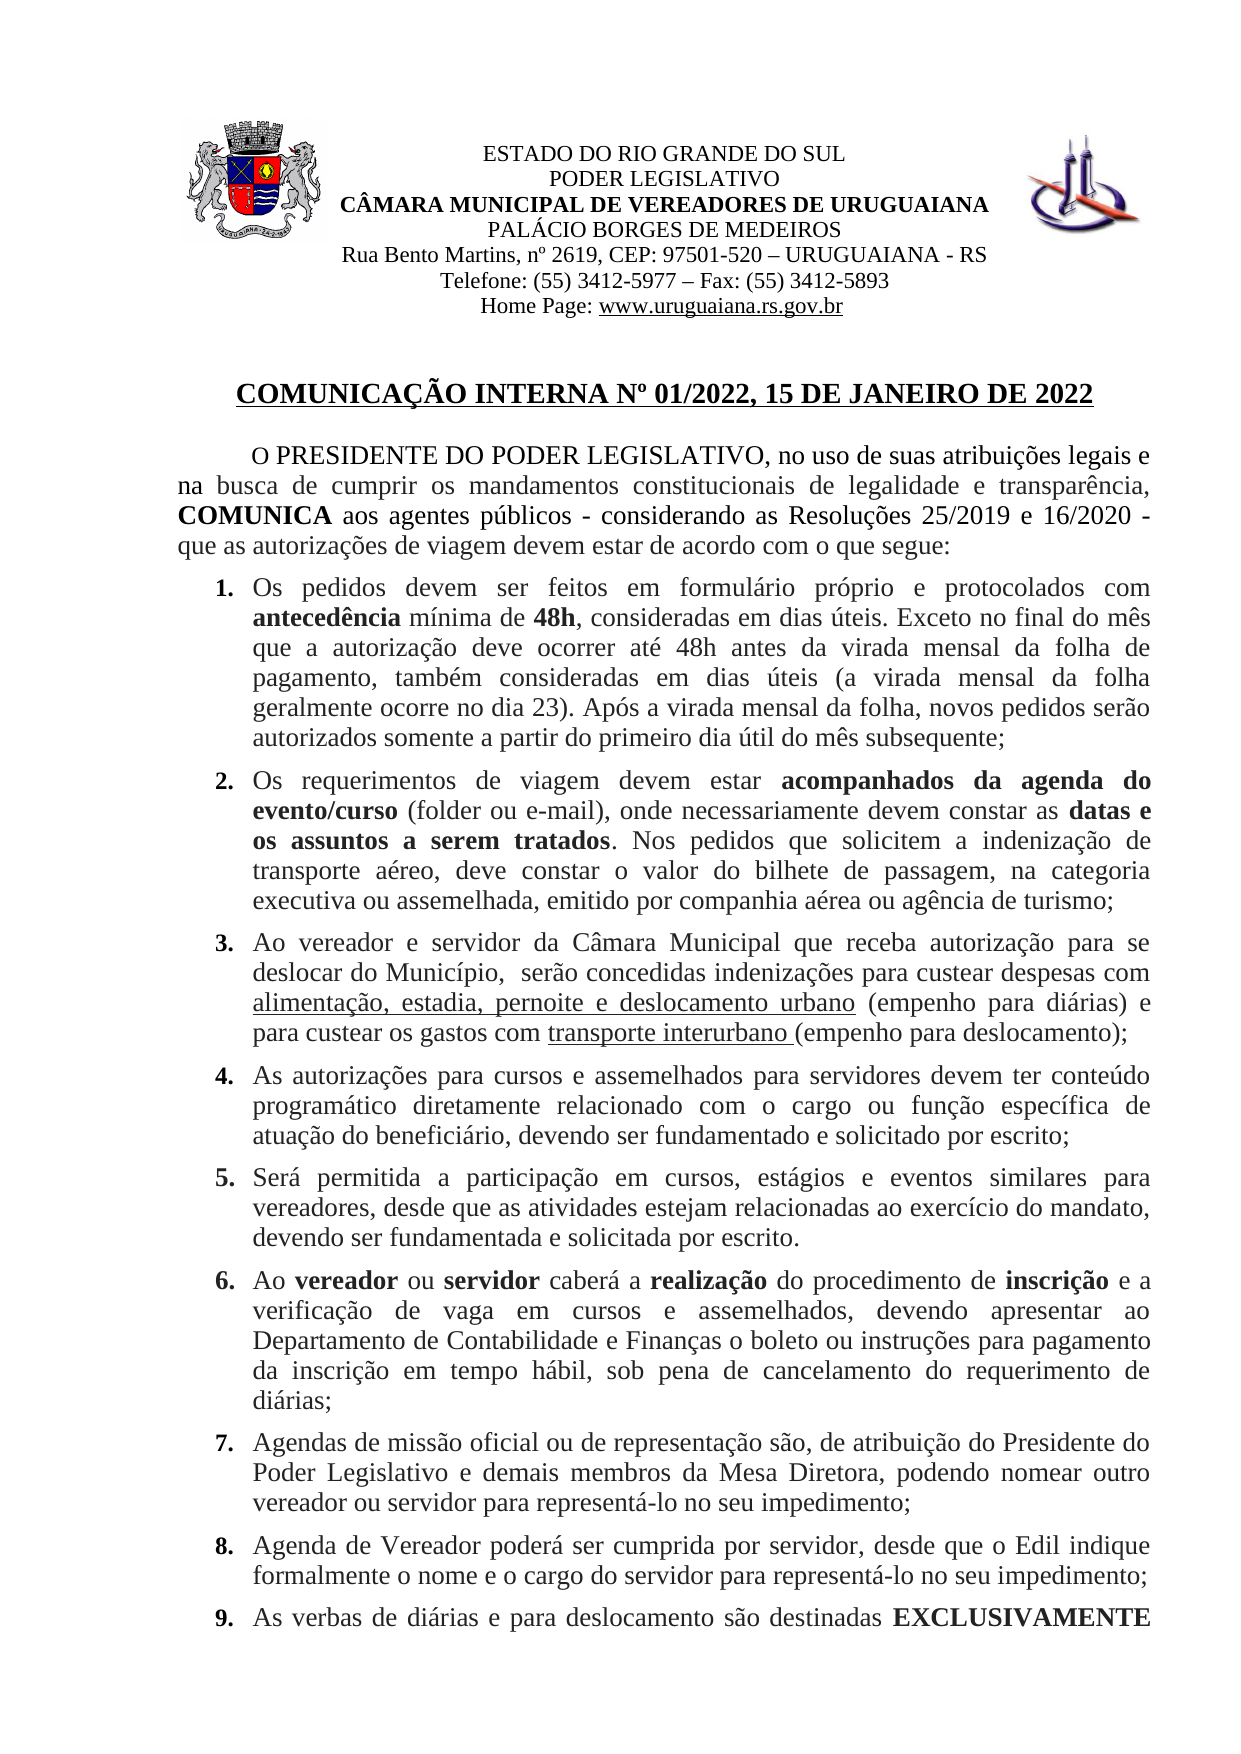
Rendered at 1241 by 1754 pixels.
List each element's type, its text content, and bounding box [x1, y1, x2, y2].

list Será permitida a participação em cursos, estágios e eventos similares para vereadores, desde que as atividades estejam relacionadas ao exercício do mandato, devendo ser fundamentada e solicitada por escrito. [215, 1163, 1152, 1253]
list Ao vereador e servidor da Câmara Municipal que receba autorização para se deslocar do Município, serão concedidas indenizações para custear despesas com alimentação, estadia, pernoite e deslocamento urbano (empenho para diárias) e para custear os gastos com transporte interurbano (empenho para deslocamento); [215, 928, 1152, 1048]
list Agendas de missão oficial ou de representação são, de atribuição do Presidente do Poder Legislativo e demais membros da Mesa Diretora, podendo nomear outro vereador ou servidor para representá-lo no seu impedimento; [215, 1428, 1152, 1518]
list Ao vereador ou servidor caberá a realização do procedimento de inscrição e a verificação de vaga em cursos e assemelhados, devendo apresentar ao Departamento de Contabilidade e Finanças o boleto ou instruções para pagamento da inscrição em tempo hábil, sob pena de cancelamento do requerimento de diárias; [215, 1265, 1152, 1415]
text COMUNICAÇÃO INTERNA Nº 01/2022, 15 DE JANEIRO DE 2022 [177, 378, 1152, 410]
list As autorizações para cursos e assemelhados para servidores devem ter conteúdo programático diretamente relacionado com o cargo ou função específica de atuação do beneficiário, devendo ser fundamentado e solicitado por escrito; [215, 1060, 1152, 1150]
list As verbas de diárias e para deslocamento são destinadas EXCLUSIVAMENTE [215, 1603, 1152, 1633]
list Agenda de Vereador poderá ser cumprida por servidor, desde que o Edil indique formalmente o nome e o cargo do servidor para representá-lo no seu impedimento; [215, 1530, 1152, 1590]
text O PRESIDENTE DO PODER LEGISLATIVO, no uso de suas atribuições legais e na busca de cumprir os mandamentos constitucionais de legalidade e transparência, COMUNICA aos agentes públicos - considerando as Resoluções 25/2019 e 16/2020 - que as autorizações de viagem devem estar de acordo com o que segue: [177, 440, 1152, 560]
list Os pedidos devem ser feitos em formulário próprio e protocolados com antecedência mínima de 48h, consideradas em dias úteis. Exceto no final do mês que a autorização deve ocorrer até 48h antes da virada mensal da folha de pagamento, também consideradas em dias úteis (a virada mensal da folha geralmente ocorre no dia 23). Após a virada mensal da folha, novos pedidos serão autorizados somente a partir do primeiro dia útil do mês subsequente; [215, 573, 1152, 753]
list Os requerimentos de viagem devem estar acompanhados da agenda do evento/curso (folder ou e-mail), onde necessariamente devem constar as datas e os assuntos a serem tratados. Nos pedidos que solicitem a indenização de transporte aéreo, deve constar o valor do bilhete de passagem, na categoria executiva ou assemelhada, emitido por companhia aérea ou agência de turismo; [215, 765, 1152, 915]
